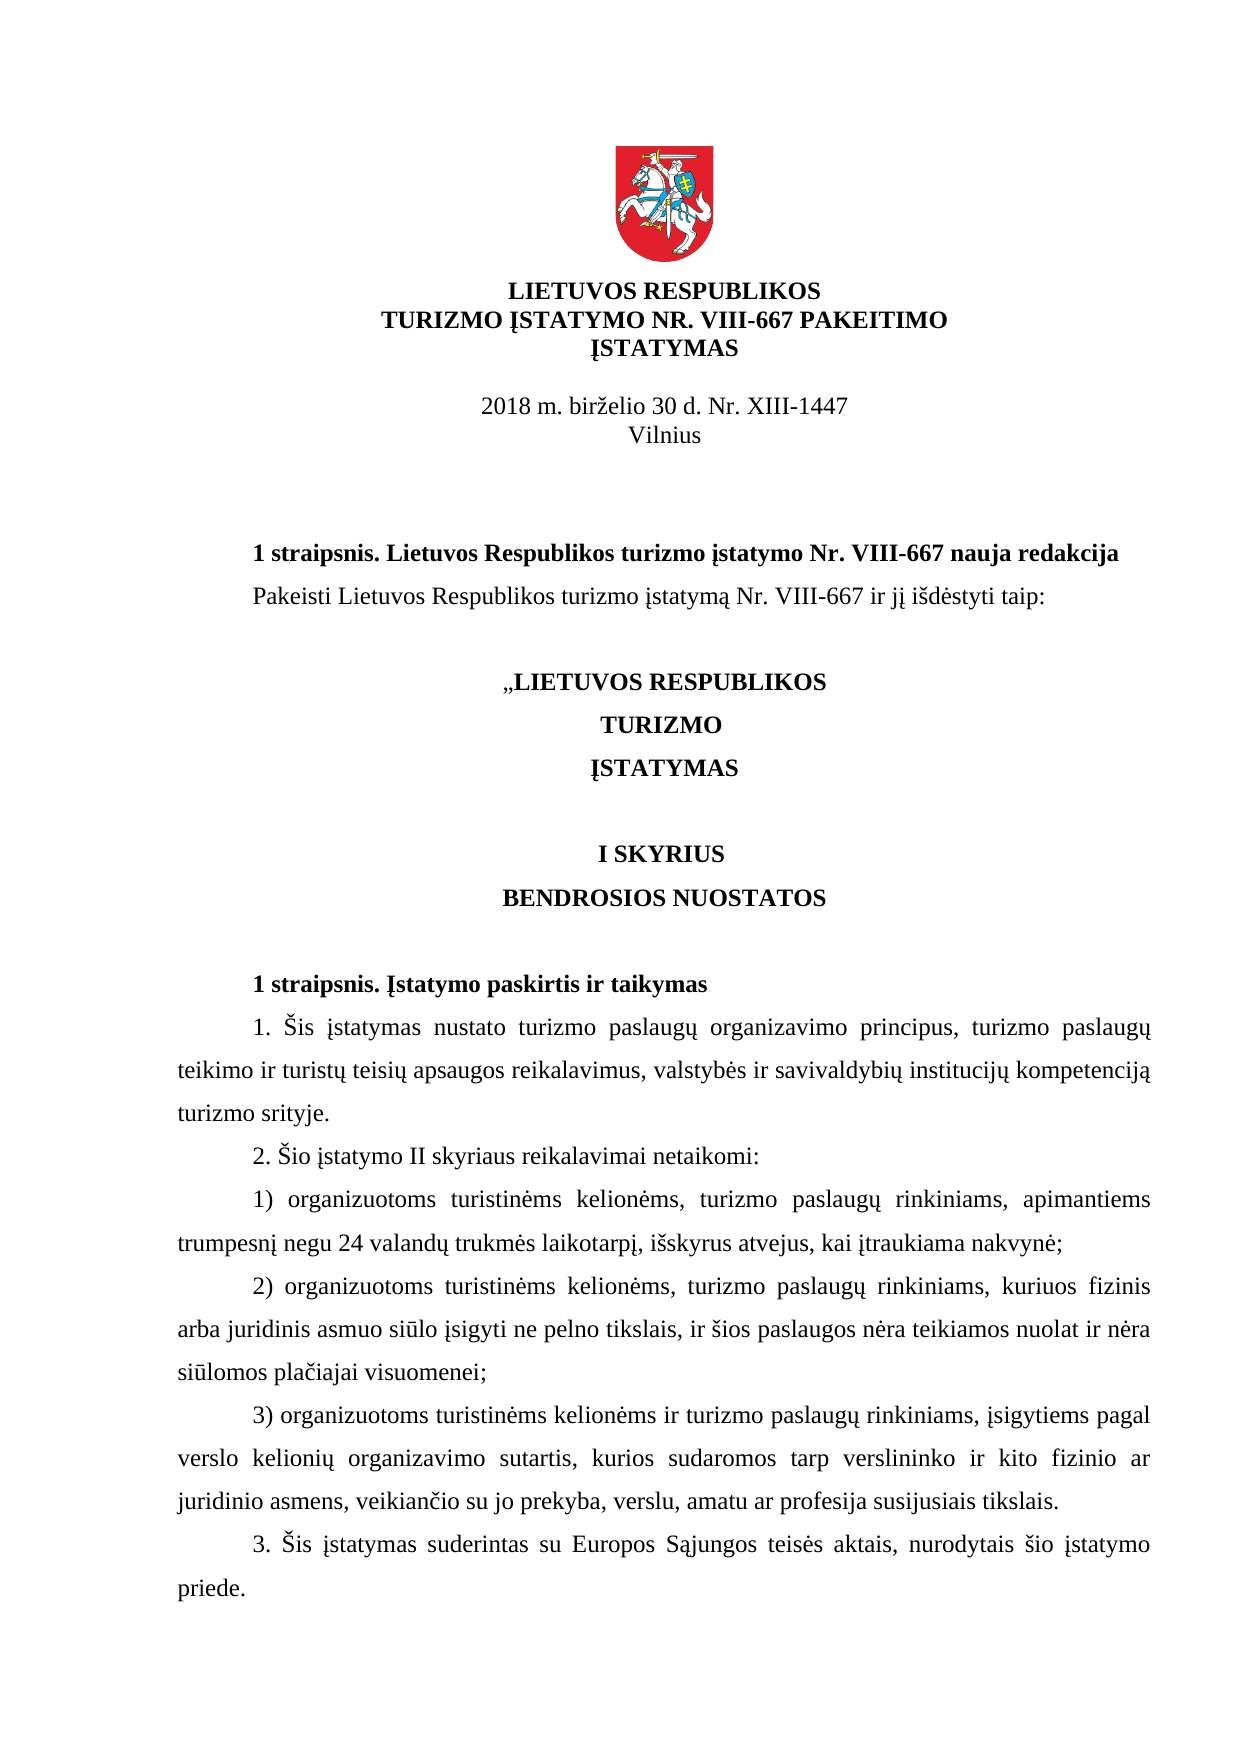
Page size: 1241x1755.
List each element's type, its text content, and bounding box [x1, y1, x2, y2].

text 3) organizuotoms turistinėms kelionėms ir turizmo paslaugų rinkiniams, įsigytiems pagal verslo kelionių organizavimo sutartis, kurios sudaromos tarp verslininko ir kito fizinio ar juridinio asmens, veikiančio su jo prekyba, verslu, amatu ar profesija susijusiais tikslais. [177, 1400, 1152, 1515]
text 1) organizuotoms turistinėms kelionėms, turizmo paslaugų rinkiniams, apimantiems trumpesnį negu 24 valandų trukmės laikotarpį, išskyrus atvejus, kai įtraukiama nakvynė; [177, 1184, 1152, 1256]
text LIETUVOS RESPUBLIKOS [177, 276, 1152, 305]
text 1 straipsnis. Įstatymo paskirtis ir taikymas [177, 969, 1152, 998]
text ĮSTATYMAS [177, 753, 1152, 782]
text 2) organizuotoms turistinėms kelionėms, turizmo paslaugų rinkiniams, kuriuos fizinis arba juridinis asmuo siūlo įsigyti ne pelno tikslais, ir šios paslaugos nėra teikiamos nuolat ir nėra siūlomos plačiajai visuomenei; [177, 1271, 1152, 1386]
text 2. Šio įstatymo II skyriaus reikalavimai netaikomi: [177, 1141, 1152, 1170]
text Pakeisti Lietuvos Respublikos turizmo įstatymą Nr. VIII-667 ir jį išdėstyti taip: [177, 581, 1152, 609]
text 1 straipsnis. Lietuvos Respublikos turizmo įstatymo Nr. VIII-667 nauja redakcija [177, 538, 1152, 566]
text ĮSTATYMAS [177, 333, 1152, 362]
text Vilnius [177, 420, 1152, 448]
text BENDROSIOS NUOSTATOS [177, 883, 1152, 911]
text 3. Šis įstatymas suderintas su Europos Sąjungos teisės aktais, nurodytais šio įstatymo priede. [177, 1529, 1152, 1601]
text I skyrius [177, 839, 1152, 868]
text 1. Šis įstatymas nustato turizmo paslaugų organizavimo principus, turizmo paslaugų teikimo ir turistų teisių apsaugos reikalavimus, valstybės ir savivaldybių institucijų kompetenciją turizmo srityje. [177, 1012, 1152, 1127]
text TURIZMO ĮSTATYMO NR. VIII-667 PAKEITIMO [177, 305, 1152, 333]
text 2018 m. birželio 30 d. Nr. XIII-1447 [177, 391, 1152, 420]
text „LIETUVOS RESPUBLIKOS [177, 667, 1152, 696]
text TURIZMO [177, 710, 1152, 739]
